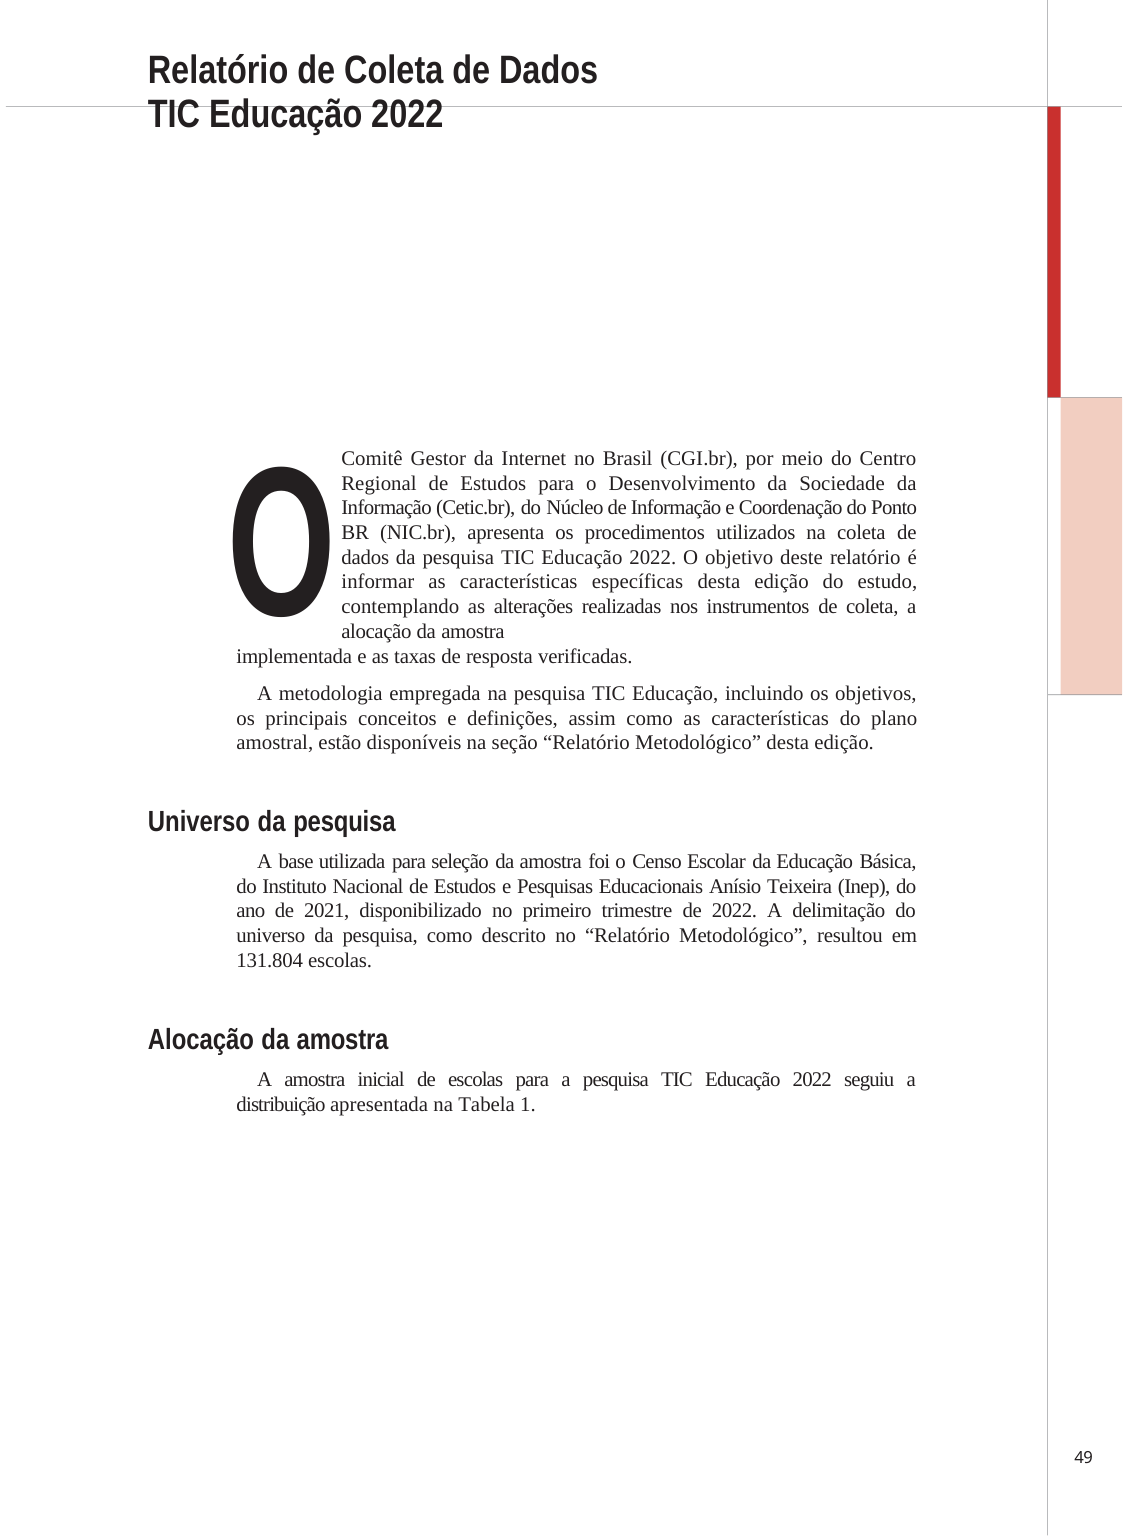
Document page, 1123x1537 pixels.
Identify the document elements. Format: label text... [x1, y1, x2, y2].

text O [227, 416, 340, 660]
text implementada e as taxas de resposta verificadas. [340, 644, 1047, 668]
text A base utilizada para seleção da amostra foi o Censo Escolar da Educação Básica, do Instituto Nacional de Estudos e Pesquisas Educacionais Anísio Teixeira (Inep), do ano de 2021, disponibilizado no primeiro trimestre de 2022. A delimitação do universo da pesquisa, como descrito no “Relatório Metodológico”, resultou em 131.804 escolas. [236, 849, 917, 972]
text Relatório de Coleta de Dados TIC Educação 2022 [148, 49, 649, 106]
subtitle [1048, 804, 1075, 838]
text Relatório de Coleta de Dados TIC Educação 2022 [312, 107, 649, 135]
subtitle [1048, 1022, 1075, 1056]
text Comitê Gestor da Internet no Brasil (CGI.br), por meio do Centro Regional de Estudos para o Desenvolvimento da Sociedade da Informação (Cetic.br), do Núcleo de Informação e Coordenação do Ponto BR (NIC.br), apresenta os procedimentos utilizados na coleta de dados da pesquisa TIC Educação 2022. O objetivo deste relatório é informar as características específicas desta edição do estudo, contemplando as alterações realizadas nos instrumentos de coleta, a alocação da amostra [341, 446, 917, 643]
text Relatório de Coleta de Dados TIC Educação 2022 [148, 107, 317, 135]
text A amostra inicial de escolas para a pesquisa TIC Educação 2022 seguiu a distribuição apresentada na Tabela 1. [236, 1067, 917, 1116]
text A metodologia empregada na pesquisa TIC Educação, incluindo os objetivos, os principais conceitos e definições, assim como as características do plano amostral, estão disponíveis na seção “Relatório Metodológico” desta edição. [236, 681, 917, 754]
subtitle Universo da pesquisa [148, 804, 1047, 838]
subtitle Alocação da amostra [148, 1022, 1047, 1056]
